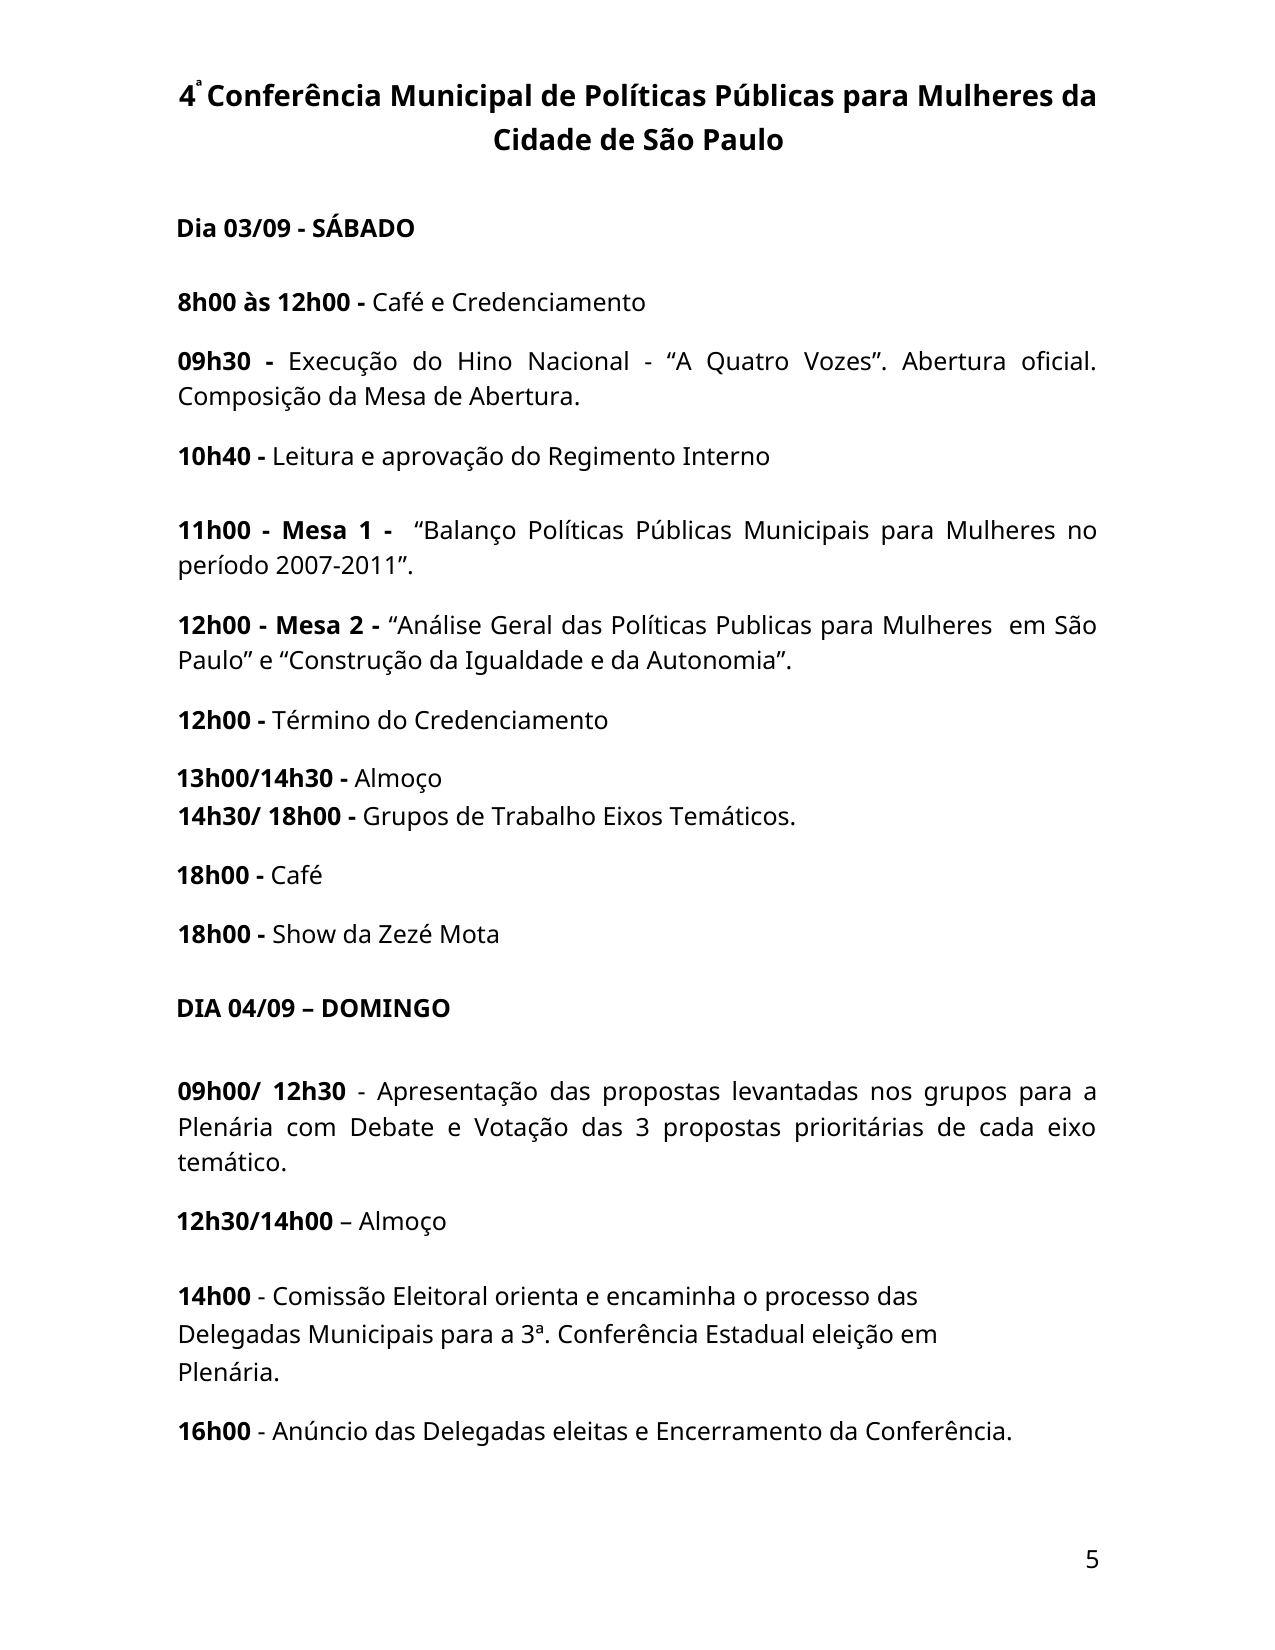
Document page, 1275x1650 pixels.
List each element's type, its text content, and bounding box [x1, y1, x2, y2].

text 18h00 - Show da Zezé Mota [177, 917, 1098, 951]
text 11h00 - Mesa 1 - “Balanço Políticas Públicas Municipais para Mulheres no período 2007-2011”. [177, 512, 1098, 582]
text 09h00/ 12h30 - Apresentação das propostas levantadas nos grupos para a Plenária com Debate e Votação das 3 propostas prioritárias de cada eixo temático. [177, 1074, 1098, 1179]
text 14h30/ 18h00 - Grupos de Trabalho Eixos Temáticos. [177, 798, 1098, 832]
text 8h00 às 12h00 - Café e Credenciamento [177, 285, 1098, 319]
text 09h30 - Execução do Hino Nacional - “A Quatro Vozes”. Abertura oficial. Composição da Mesa de Abertura. [177, 343, 1098, 413]
subtitle 12h30/14h00 – Almoço [176, 1204, 1099, 1238]
text 13h00/14h30 - Almoço [176, 761, 1099, 795]
text 12h00 - Término do Credenciamento [177, 702, 1098, 736]
text 12h00 - Mesa 2 - “Análise Geral das Políticas Publicas para Mulheres em São Paulo” e “Construção da Igualdade e da Autonomia”. [177, 607, 1098, 677]
subtitle DIA 04/09 – DOMINGO [176, 991, 1099, 1025]
text Plenária. [177, 1354, 1098, 1388]
text Delegadas Municipais para a 3ª. Conferência Estadual eleição em [177, 1316, 1098, 1351]
text 14h00 - Comissão Eleitoral orienta e encaminha o processo das [177, 1278, 1098, 1313]
subtitle Dia 03/09 - SÁBADO [176, 211, 1099, 245]
text 18h00 - Café [176, 857, 1099, 891]
text 10h40 - Leitura e aprovação do Regimento Interno [177, 438, 1098, 472]
text 16h00 - Anúncio das Delegadas eleitas e Encerramento da Conferência. [177, 1413, 1098, 1447]
